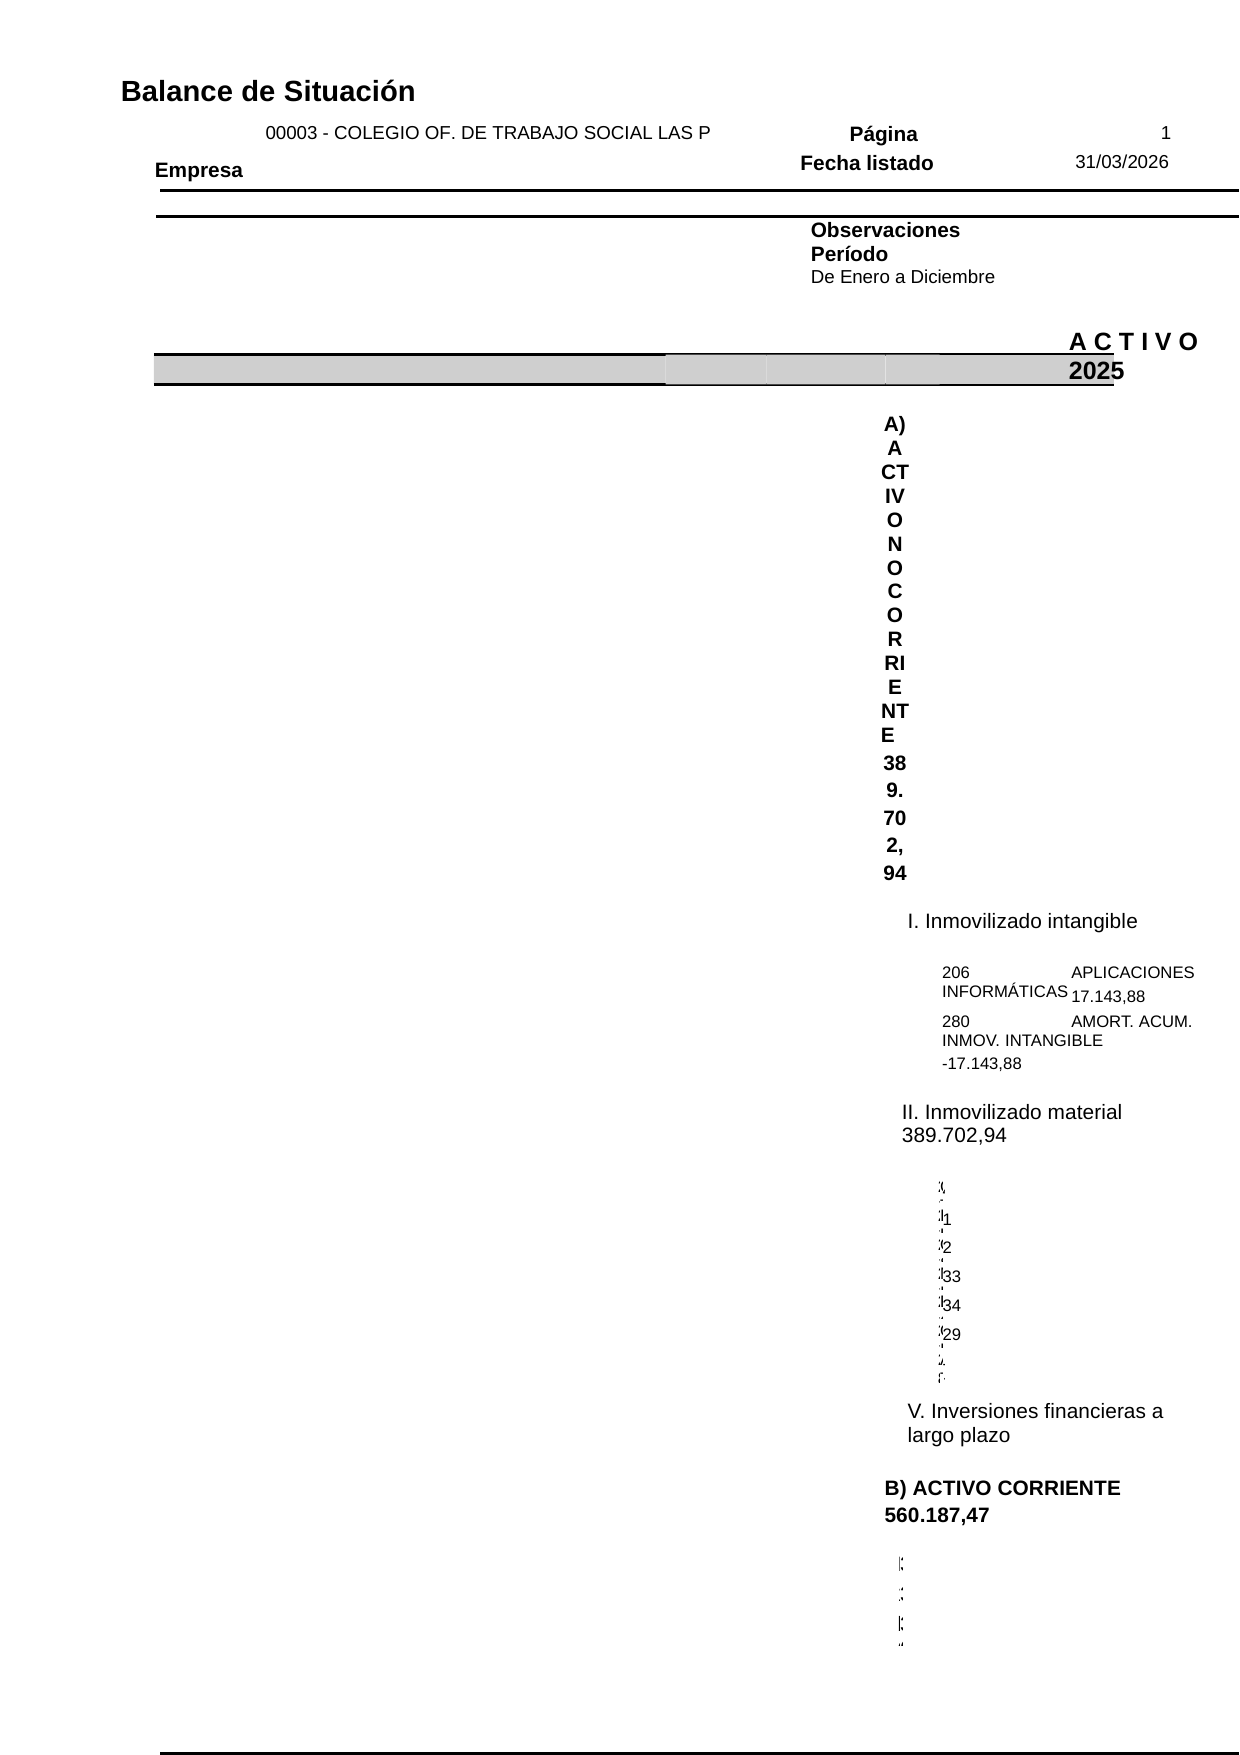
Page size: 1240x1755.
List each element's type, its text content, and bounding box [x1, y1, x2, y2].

text 280 AMORT. ACUM. INMOV. INTANGIBLE -17.143,88 [942, 1012, 1206, 1073]
text V. Inversiones financieras a largo plazo [907, 1399, 1206, 1447]
text 00003 - COLEGIO OF. DE TRABAJO SOCIAL LAS P [265, 122, 711, 143]
text Empresa [154, 158, 249, 182]
text A C T I V O 2025 [1069, 327, 1206, 384]
text I. Inmovilizado intangible [907, 909, 1206, 933]
text II. Inmovilizado material 389.702,94 [902, 1099, 1206, 1146]
text B) ACTIVO CORRIENTE 560.187,47 [884, 1476, 1206, 1527]
text Observaciones Período De Enero a Diciembre [811, 218, 1206, 288]
text [811, 192, 1206, 215]
text A) ACTIVO NO CORRIENTE 389.702,94 [881, 412, 909, 884]
text Fecha listado 31/03/2026 [800, 150, 1206, 174]
text [811, 179, 1206, 189]
text 206 APLICACIONES INFORMÁTICAS 17.143,88 [942, 963, 1206, 1006]
text Página 1 [849, 121, 1206, 145]
